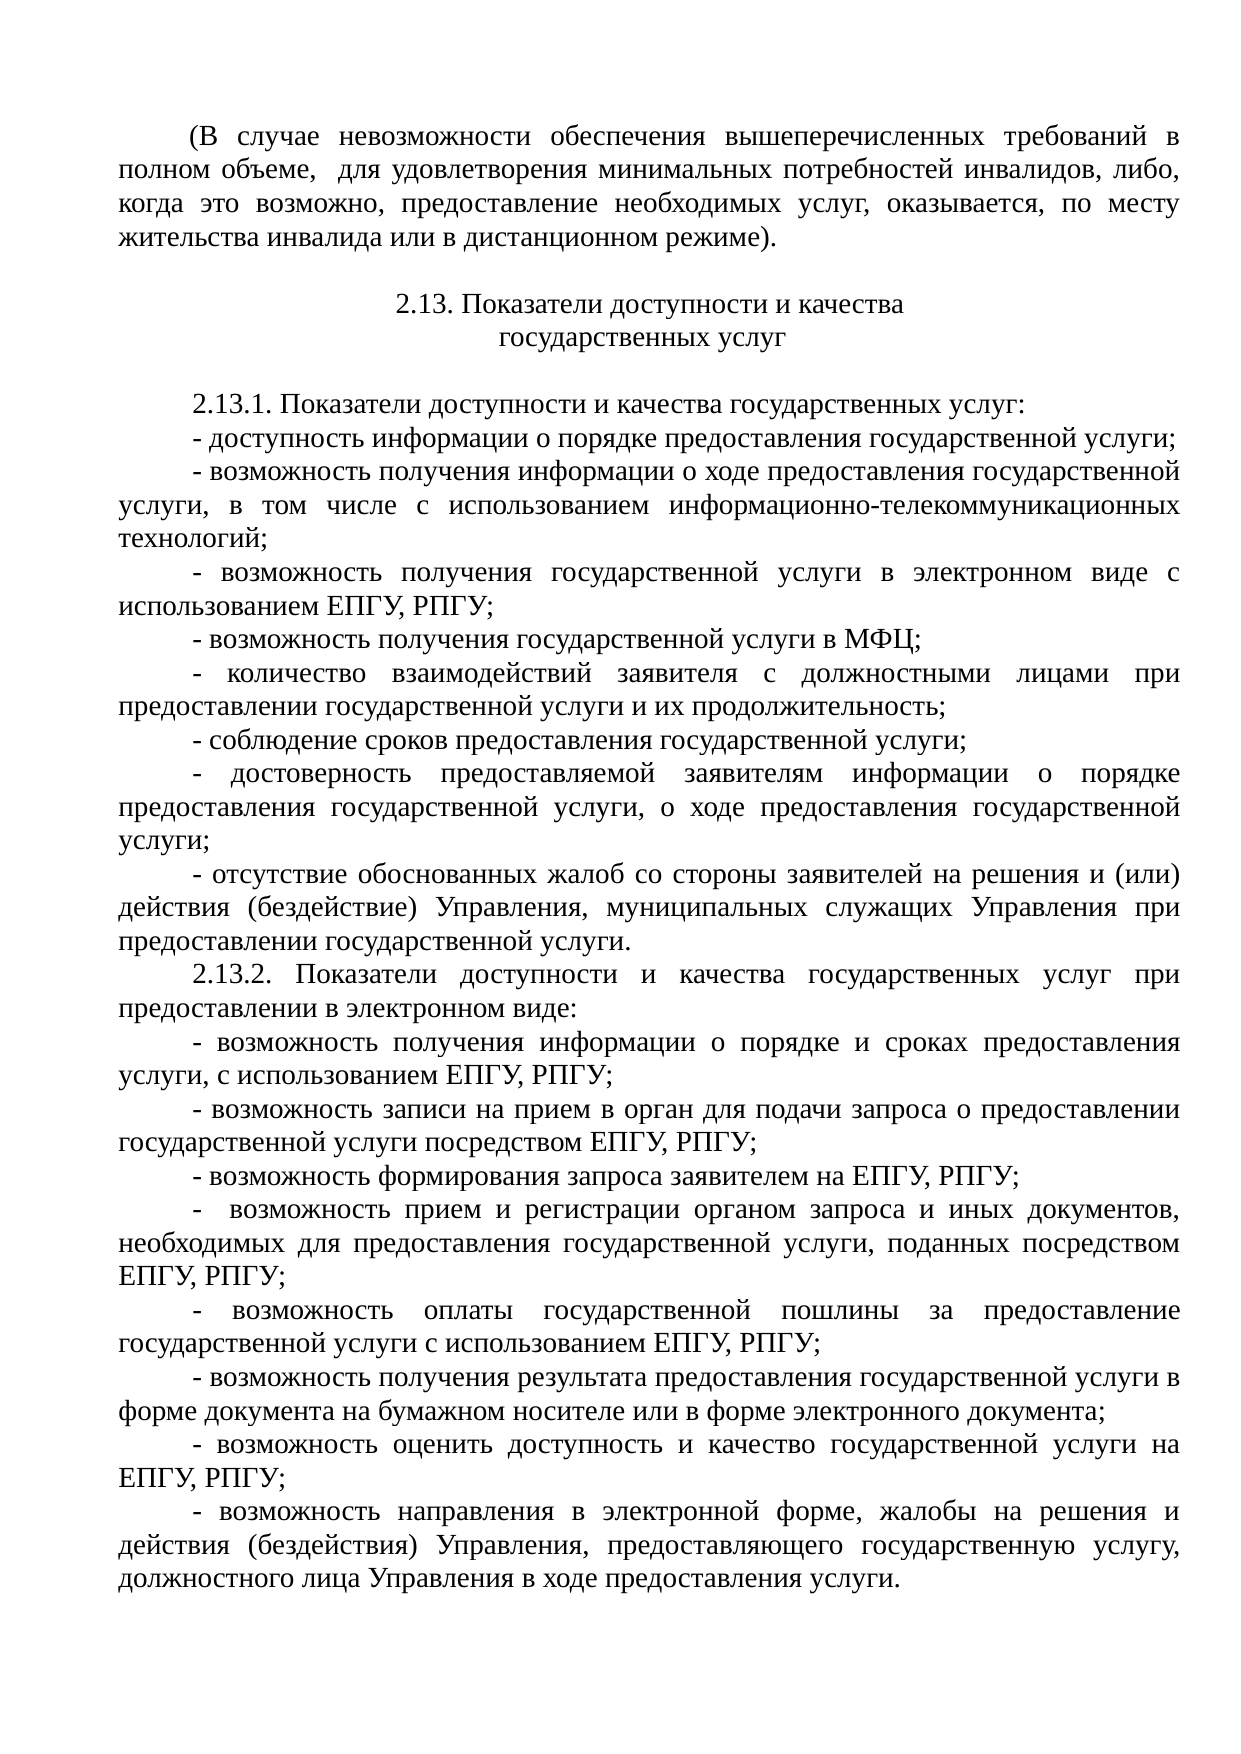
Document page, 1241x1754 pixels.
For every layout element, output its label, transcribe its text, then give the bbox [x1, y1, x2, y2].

text - возможность получения государственной услуги в электронном виде с использованием ЕПГУ, РПГУ; [118, 554, 1181, 621]
text - возможность направления в электронной форме, жалобы на решения и действия (бездействия) Управления, предоставляющего государственную услугу, должностного лица Управления в ходе предоставления услуги. [118, 1493, 1181, 1594]
text - доступность информации о порядке предоставления государственной услуги; [118, 420, 1181, 453]
text (В случае невозможности обеспечения вышеперечисленных требований в полном объеме, для удовлетворения минимальных потребностей инвалидов, либо, когда это возможно, предоставление необходимых услуг, оказывается, по месту жительства инвалида или в дистанционном режиме). [118, 118, 1181, 252]
text - возможность получения государственной услуги в МФЦ; [118, 621, 1181, 655]
text государственных услуг [118, 319, 1181, 353]
text - возможность получения информации о порядке и сроках предоставления услуги, с использованием ЕПГУ, РПГУ; [118, 1024, 1181, 1091]
text 2.13.2. Показатели доступности и качества государственных услуг при предоставлении в электронном виде: [118, 957, 1181, 1024]
text - возможность формирования запроса заявителем на ЕПГУ, РПГУ; [118, 1158, 1181, 1191]
text - возможность получения результата предоставления государственной услуги в форме документа на бумажном носителе или в форме электронного документа; [118, 1359, 1181, 1426]
text - количество взаимодействий заявителя с должностными лицами при предоставлении государственной услуги и их продолжительность; [118, 655, 1181, 722]
text - возможность записи на прием в орган для подачи запроса о предоставлении государственной услуги посредством ЕПГУ, РПГУ; [118, 1091, 1181, 1158]
text - достоверность предоставляемой заявителям информации о порядке предоставления государственной услуги, о ходе предоставления государственной услуги; [118, 755, 1181, 856]
text - возможность прием и регистрации органом запроса и иных документов, необходимых для предоставления государственной услуги, поданных посредством ЕПГУ, РПГУ; [118, 1191, 1181, 1292]
text 2.13. Показатели доступности и качества [118, 286, 1181, 319]
text 2.13.1. Показатели доступности и качества государственных услуг: [118, 386, 1181, 420]
text - отсутствие обоснованных жалоб со стороны заявителей на решения и (или) действия (бездействие) Управления, муниципальных служащих Управления при предоставлении государственной услуги. [118, 856, 1181, 957]
text - возможность оценить доступность и качество государственной услуги на ЕПГУ, РПГУ; [118, 1426, 1181, 1493]
text - соблюдение сроков предоставления государственной услуги; [118, 722, 1181, 755]
text - возможность получения информации о ходе предоставления государственной услуги, в том числе с использованием информационно-телекоммуникационных технологий; [118, 453, 1181, 554]
text - возможность оплаты государственной пошлины за предоставление государственной услуги с использованием ЕПГУ, РПГУ; [118, 1292, 1181, 1359]
